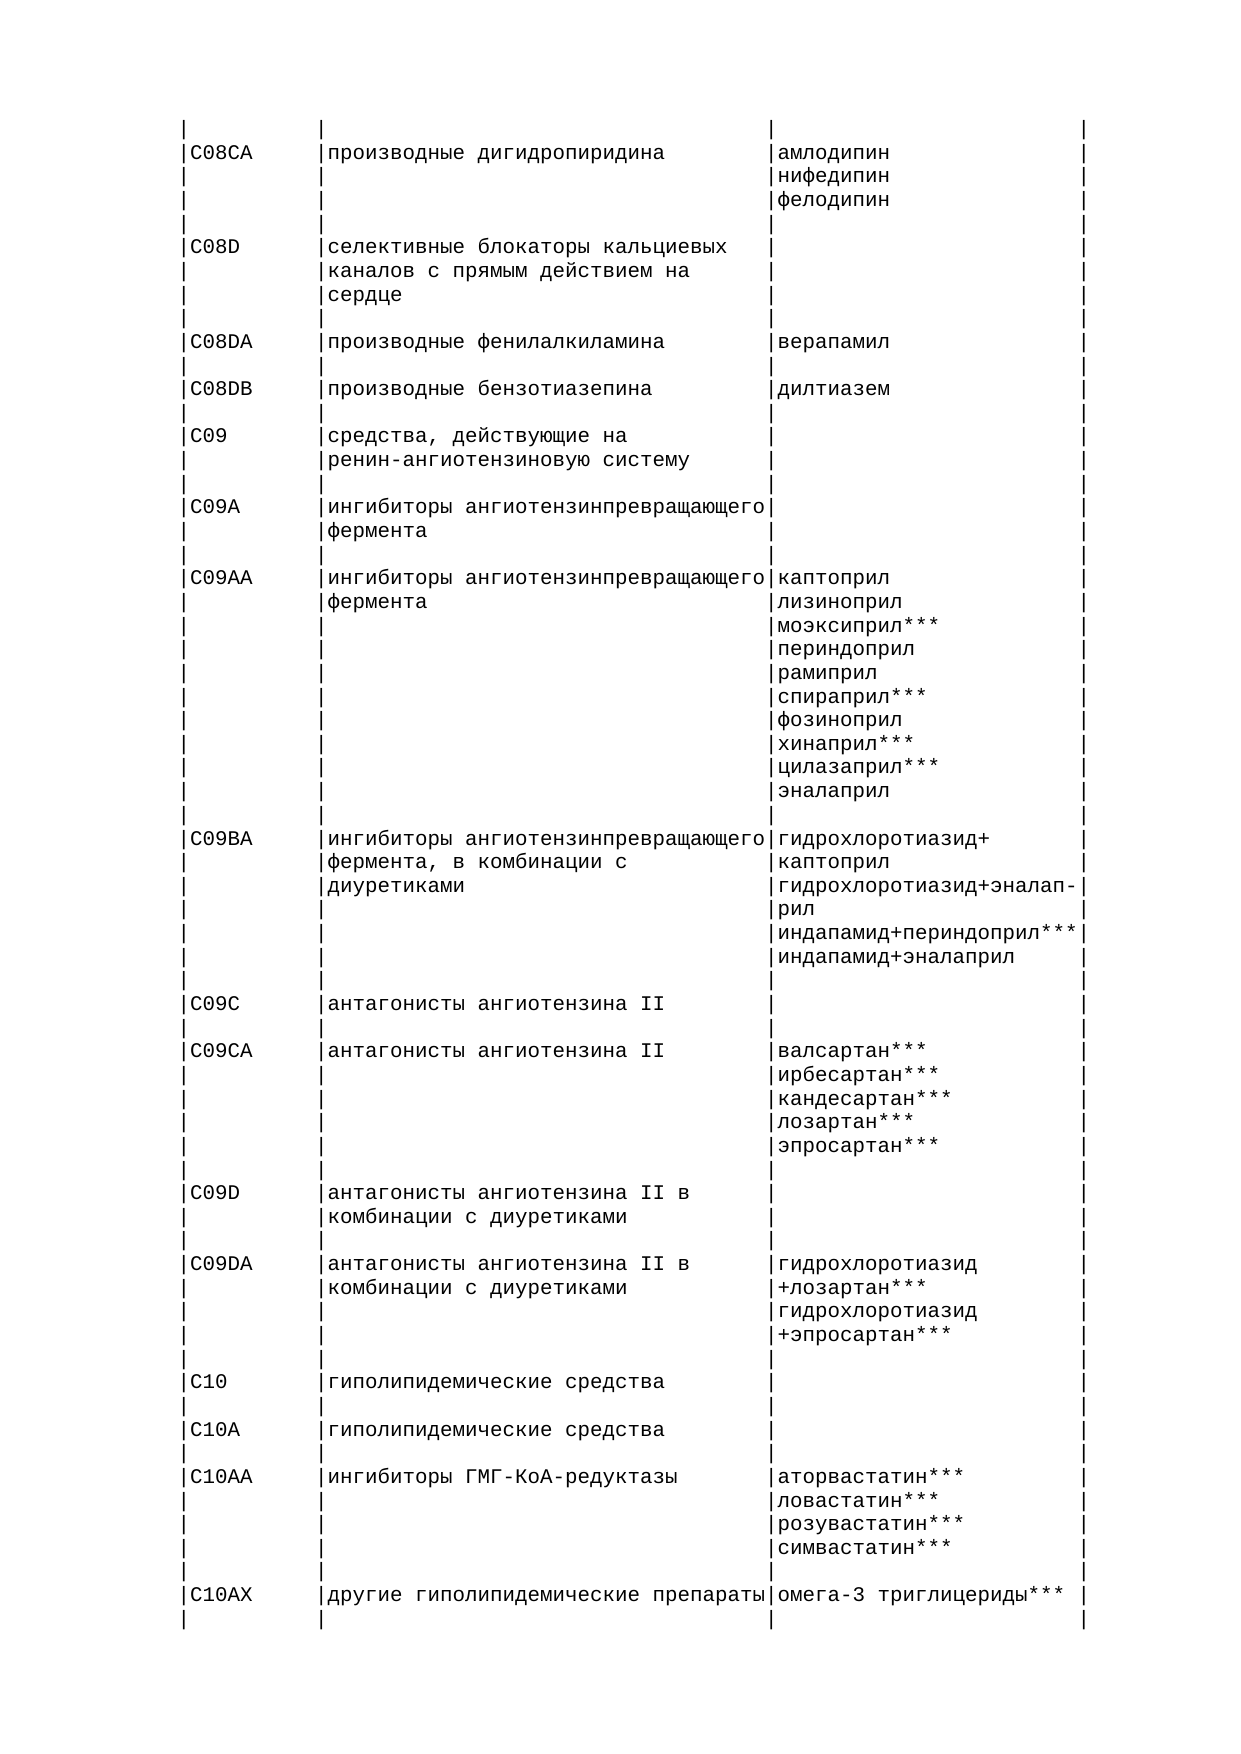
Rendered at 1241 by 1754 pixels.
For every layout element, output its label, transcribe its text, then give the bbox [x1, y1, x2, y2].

text | | |индапамид+периндоприл***| [177, 922, 1152, 946]
text | | | | [177, 969, 1152, 993]
text | | | | [177, 804, 1152, 827]
text |C08D |селективные блокаторы кальциевых | | [177, 236, 1152, 260]
text |C09D |антагонисты ангиотензина II в | | [177, 1182, 1152, 1206]
text | | |розувастатин*** | [177, 1513, 1152, 1537]
text |С09СА |антагонисты ангиотензина II |валсартан*** | [177, 1040, 1152, 1064]
text |С09С |антагонисты ангиотензина II | | [177, 993, 1152, 1017]
text | | |фозиноприл | [177, 709, 1152, 733]
text | | |нифедипин | [177, 165, 1152, 189]
text | | | | [177, 1348, 1152, 1371]
text | | | | [177, 1442, 1152, 1466]
text | |фермента | | [177, 520, 1152, 544]
text | | |цилазаприл*** | [177, 757, 1152, 780]
text | | | | [177, 354, 1152, 378]
text |С09ВА |ингибиторы ангиотензинпревращающего|гидрохлоротиазид+ | [177, 827, 1152, 851]
text | |комбинации с диуретиками | | [177, 1206, 1152, 1229]
text | | |симвастатин*** | [177, 1537, 1152, 1561]
text |С10А |гиполипидемические средства | | [177, 1419, 1152, 1442]
text | |сердце | | [177, 284, 1152, 307]
text | | |спираприл*** | [177, 686, 1152, 709]
text |С08СА |производные дигидропиридина |амлодипин | [177, 142, 1152, 165]
text |С10АА |ингибиторы ГМГ-КоА-редуктазы |аторвастатин*** | [177, 1466, 1152, 1489]
text |С09АА |ингибиторы ангиотензинпревращающего|каптоприл | [177, 567, 1152, 591]
text | |диуретиками |гидрохлоротиазид+эналап-| [177, 875, 1152, 898]
text | | |+эпросартан*** | [177, 1324, 1152, 1348]
text | | |рамиприл | [177, 662, 1152, 686]
text | | |кандесартан*** | [177, 1088, 1152, 1111]
text | | |ирбесартан*** | [177, 1064, 1152, 1088]
text | | |моэксиприл*** | [177, 615, 1152, 638]
text | | | | [177, 1017, 1152, 1040]
text |C08DA |производные фенилалкиламина |верапамил | [177, 331, 1152, 354]
text |С09А |ингибиторы ангиотензинпревращающего| | [177, 496, 1152, 520]
text | |ренин-ангиотензиновую систему | | [177, 449, 1152, 473]
text | | | | [177, 213, 1152, 236]
text | | |рил | [177, 898, 1152, 922]
text |C10AX |другие гиполипидемические препараты|омега-3 триглицериды*** | [177, 1584, 1152, 1608]
text | |фермента |лизиноприл | [177, 591, 1152, 615]
text | | | | [177, 307, 1152, 331]
text | | | | [177, 1561, 1152, 1584]
text | | | | [177, 118, 1152, 142]
text | | | | [177, 1395, 1152, 1419]
text | | |ловастатин*** | [177, 1489, 1152, 1513]
text | | |гидрохлоротиазид | [177, 1300, 1152, 1324]
text | | |периндоприл | [177, 638, 1152, 662]
text | | |индапамид+эналаприл | [177, 946, 1152, 969]
text | | | | [177, 1229, 1152, 1253]
text | | |хинаприл*** | [177, 733, 1152, 757]
text |C08DB |производные бензотиазепина |дилтиазем | [177, 378, 1152, 402]
text | | | | [177, 473, 1152, 496]
text | | | | [177, 544, 1152, 567]
text | |каналов с прямым действием на | | [177, 260, 1152, 284]
text | |фермента, в комбинации с |каптоприл | [177, 851, 1152, 875]
text |C09DA |антагонисты ангиотензина II в |гидрохлоротиазид | [177, 1253, 1152, 1277]
text | | |лозартан*** | [177, 1111, 1152, 1135]
text |C10 |гиполипидемические средства | | [177, 1371, 1152, 1395]
text | | | | [177, 402, 1152, 426]
text | | |фелодипин | [177, 189, 1152, 213]
text | |комбинации с диуретиками |+лозартан*** | [177, 1277, 1152, 1300]
text | | | | [177, 1608, 1152, 1631]
text | | |эпросартан*** | [177, 1135, 1152, 1158]
text | | | | [177, 1158, 1152, 1182]
text |С09 |средства, действующие на | | [177, 426, 1152, 449]
text | | |эналаприл | [177, 780, 1152, 804]
